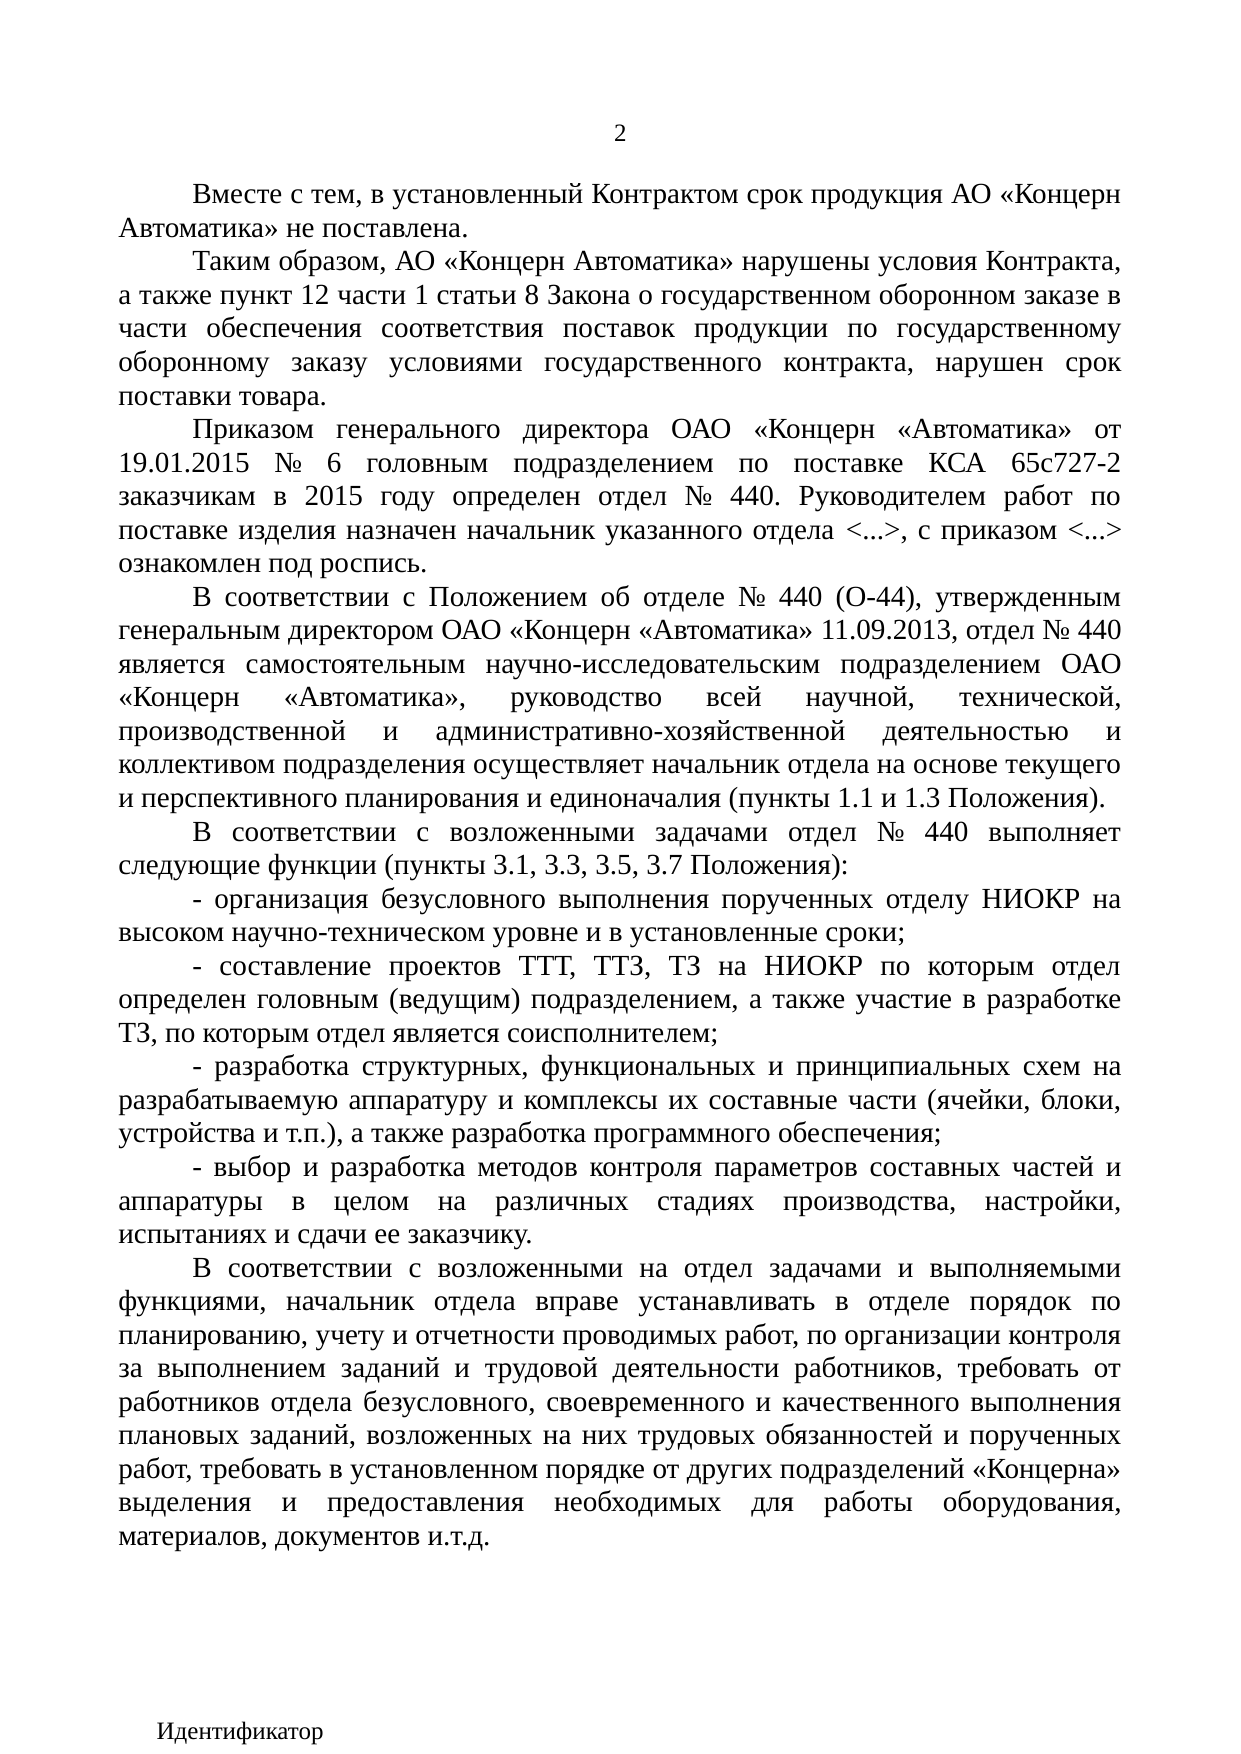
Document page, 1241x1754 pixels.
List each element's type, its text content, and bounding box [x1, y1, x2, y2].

text Вместе с тем, в установленный Контрактом срок продукция АО «Концерн Автоматика» не поставлена. [118, 176, 1122, 243]
text В соответствии с возложенными на отдел задачами и выполняемыми функциями, начальник отдела вправе устанавливать в отделе порядок по планированию, учету и отчетности проводимых работ, по организации контроля за выполнением заданий и трудовой деятельности работников, требовать от работников отдела безусловного, своевременного и качественного выполнения плановых заданий, возложенных на них трудовых обязанностей и порученных работ, требовать в установленном порядке от других подразделений «Концерна» выделения и предоставления необходимых для работы оборудования, материалов, документов и.т.д. [118, 1250, 1122, 1552]
text - разработка структурных, функциональных и принципиальных схем на разрабатываемую аппаратуру и комплексы их составные части (ячейки, блоки, устройства и т.п.), а также разработка программного обеспечения; [118, 1048, 1122, 1149]
text - организация безусловного выполнения порученных отделу НИОКР на высоком научно-техническом уровне и в установленные сроки; [118, 881, 1122, 948]
text В соответствии с возложенными задачами отдел № 440 выполняет следующие функции (пункты 3.1, 3.3, 3.5, 3.7 Положения): [118, 814, 1122, 881]
text Таким образом, АО «Концерн Автоматика» нарушены условия Контракта, а также пункт 12 части 1 статьи 8 Закона о государственном оборонном заказе в части обеспечения соответствия поставок продукции по государственному оборонному заказу условиями государственного контракта, нарушен срок поставки товара. [118, 243, 1122, 411]
text - выбор и разработка методов контроля параметров составных частей и аппаратуры в целом на различных стадиях производства, настройки, испытаниях и сдачи ее заказчику. [118, 1149, 1122, 1250]
text Приказом генерального директора ОАО «Концерн «Автоматика» от 19.01.2015 № 6 головным подразделением по поставке КСА 65с727-2 заказчикам в 2015 году определен отдел № 440. Руководителем работ по поставке изделия назначен начальник указанного отдела <...>, с приказом <...> ознакомлен под роспись. [118, 411, 1122, 579]
text - составление проектов ТТТ, ТТЗ, ТЗ на НИОКР по которым отдел определен головным (ведущим) подразделением, а также участие в разработке ТЗ, по которым отдел является соисполнителем; [118, 948, 1122, 1048]
text В соответствии с Положением об отделе № 440 (О-44), утвержденным генеральным директором ОАО «Концерн «Автоматика» 11.09.2013, отдел № 440 является самостоятельным научно-исследовательским подразделением ОАО «Концерн «Автоматика», руководство всей научной, технической, производственной и административно-хозяйственной деятельностью и коллективом подразделения осуществляет начальник отдела на основе текущего и перспективного планирования и единоначалия (пункты 1.1 и 1.3 Положения). [118, 579, 1122, 814]
